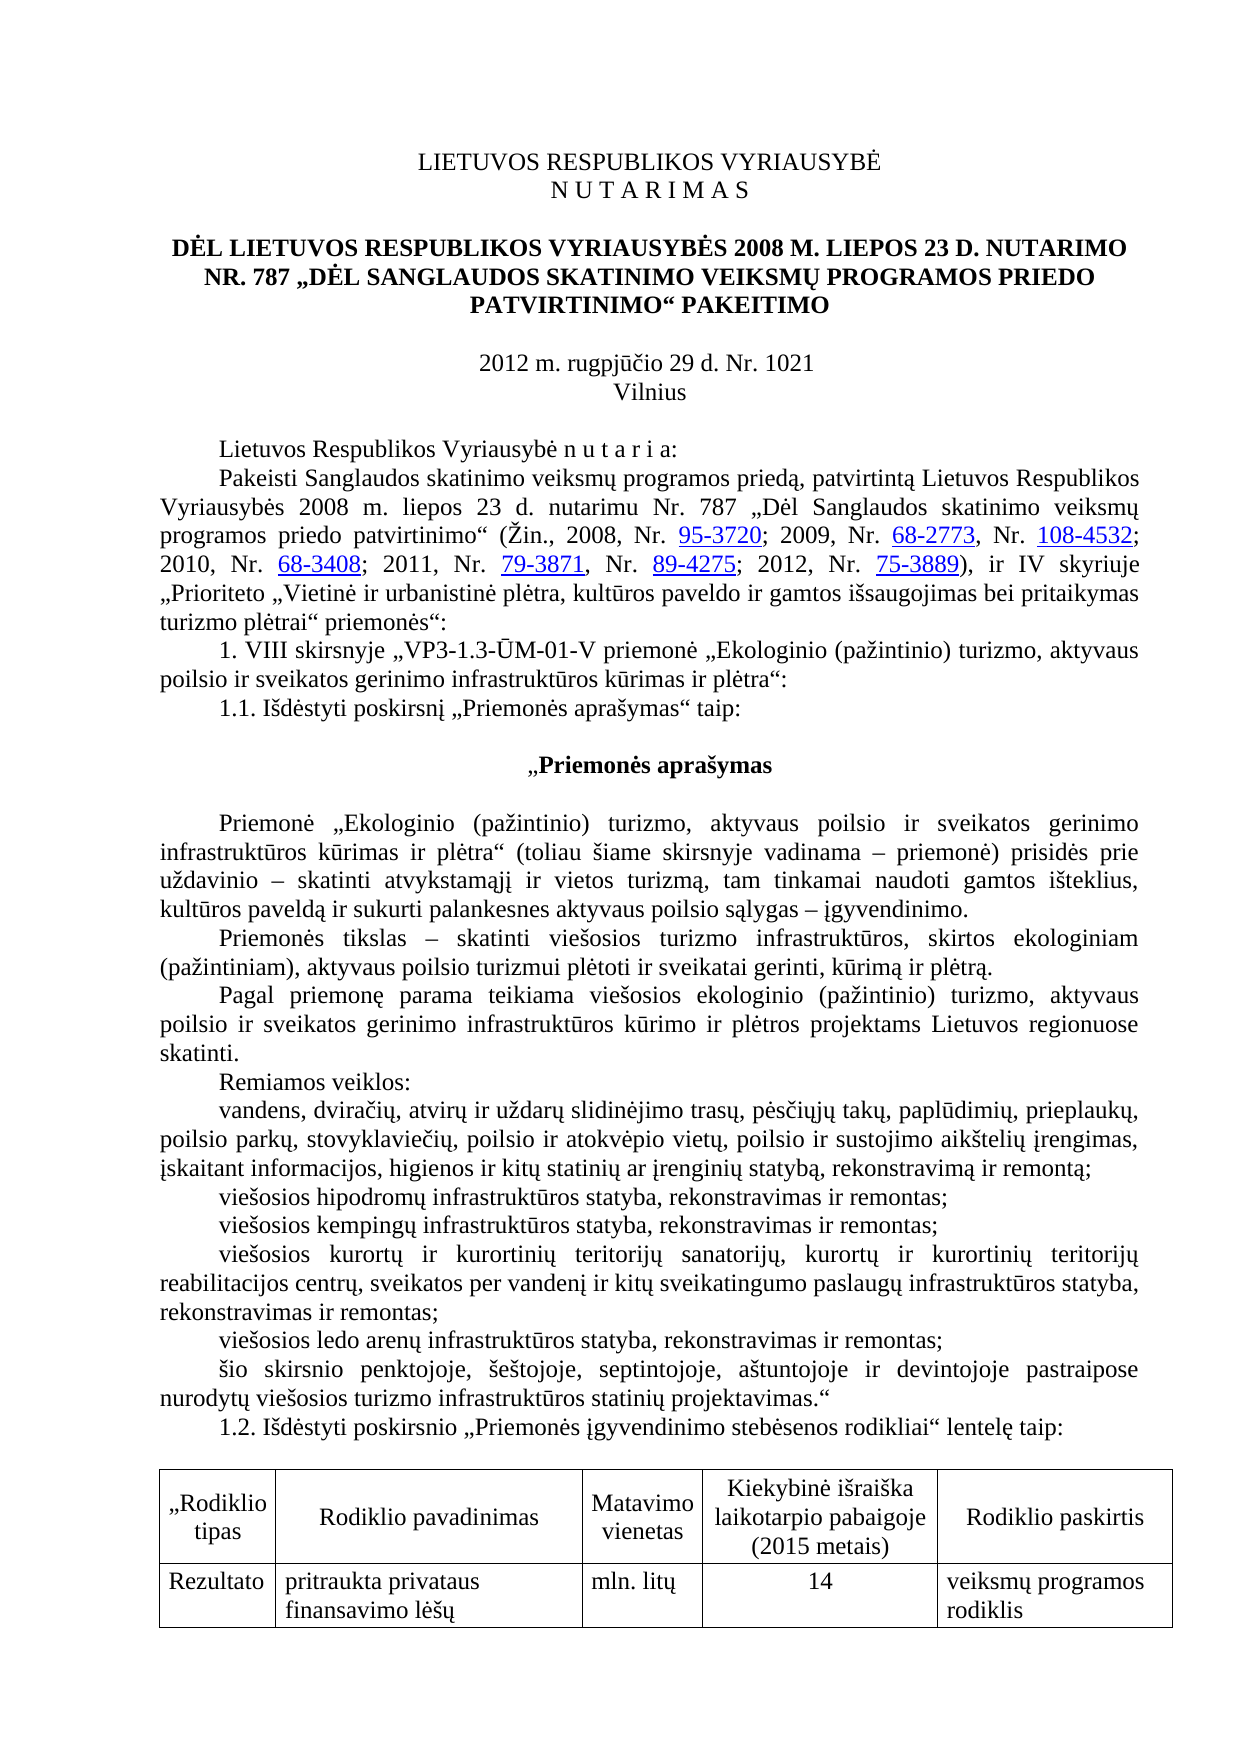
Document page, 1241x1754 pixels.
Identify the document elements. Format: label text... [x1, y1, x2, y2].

text Lietuvos Respublikos Vyriausybė nutaria: [159, 434, 1140, 463]
text Vilnius [159, 377, 1140, 406]
text 1.2. Išdėstyti poskirsnio „Priemonės įgyvendinimo stebėsenos rodikliai“ lentelę taip: [159, 1412, 1140, 1441]
table_header Rodiklio paskirtis [938, 1470, 1172, 1562]
text vandens, dviračių, atvirų ir uždarų slidinėjimo trasų, pėsčiųjų takų, paplūdimių, prieplaukų, poilsio parkų, stovyklaviečių, poilsio ir atokvėpio vietų, poilsio ir sustojimo aikštelių įrengimas, įskaitant informacijos, higienos ir kitų statinių ar įrenginių statybą, rekonstravimą ir remontą; [159, 1096, 1140, 1182]
text viešosios kurortų ir kurortinių teritorijų sanatorijų, kurortų ir kurortinių teritorijų reabilitacijos centrų, sveikatos per vandenį ir kitų sveikatingumo paslaugų infrastruktūros statyba, rekonstravimas ir remontas; [159, 1239, 1140, 1326]
table_cell 14 [703, 1564, 937, 1627]
table_cell pritraukta privataus finansavimo lėšų [276, 1564, 582, 1627]
table_header Matavimo vienetas [583, 1470, 702, 1562]
table_cell Rezultato [160, 1564, 275, 1627]
text Remiamos veiklos: [159, 1067, 1140, 1096]
text „Priemonės aprašymas [159, 751, 1140, 779]
text viešosios ledo arenų infrastruktūros statyba, rekonstravimas ir remontas; [159, 1326, 1140, 1354]
text Pakeisti Sanglaudos skatinimo veiksmų programos priedą, patvirtintą Lietuvos Respublikos Vyriausybės 2008 m. liepos 23 d. nutarimu Nr. 787 „Dėl Sanglaudos skatinimo veiksmų programos priedo patvirtinimo“ (Žin., 2008, Nr. 95-3720; 2009, Nr. 68-2773, Nr. 108-4532; 2010, Nr. 68-3408; 2011, Nr. 79-3871, Nr. 89-4275; 2012, Nr. 75-3889), ir IV skyriuje „Prioriteto „Vietinė ir urbanistinė plėtra, kultūros paveldo ir gamtos išsaugojimas bei pritaikymas turizmo plėtrai“ priemonės“: [159, 463, 1140, 636]
text Lietuvos Respublikos Vyriausybė [159, 147, 1140, 176]
text Priemonės tikslas – skatinti viešosios turizmo infrastruktūros, skirtos ekologiniam (pažintiniam), aktyvaus poilsio turizmui plėtoti ir sveikatai gerinti, kūrimą ir plėtrą. [159, 923, 1140, 981]
text NUTARIMAS [159, 176, 1140, 204]
text Dėl LIETUVOS RESPUBLIKOS VYRIAUSYBĖS 2008 M. LIEPOS 23 D. NUTARIMO NR. 787 „DĖL SANGLAUDOS SKATINIMO VEIKSMŲ PROGRAMOS PRIEDO PATVIRTINIMO“ PAKEITIMO [159, 233, 1140, 319]
text Priemonė „Ekologinio (pažintinio) turizmo, aktyvaus poilsio ir sveikatos gerinimo infrastruktūros kūrimas ir plėtra“ (toliau šiame skirsnyje vadinama – priemonė) prisidės prie uždavinio – skatinti atvykstamąjį ir vietos turizmą, tam tinkamai naudoti gamtos išteklius, kultūros paveldą ir sukurti palankesnes aktyvaus poilsio sąlygas – įgyvendinimo. [159, 808, 1140, 923]
text 1.1. Išdėstyti poskirsnį „Priemonės aprašymas“ taip: [159, 693, 1140, 722]
text viešosios kempingų infrastruktūros statyba, rekonstravimas ir remontas; [159, 1211, 1140, 1239]
table_header Rodiklio pavadinimas [276, 1470, 582, 1562]
table_header Kiekybinė išraiška laikotarpio pabaigoje (2015 metais) [703, 1470, 937, 1562]
table_header „Rodiklio tipas [160, 1470, 275, 1562]
text šio skirsnio penktojoje, šeštojoje, septintojoje, aštuntojoje ir devintojoje pastraipose nurodytų viešosios turizmo infrastruktūros statinių projektavimas.“ [159, 1354, 1140, 1412]
text 2012 m. rugpjūčio 29 d. Nr. 1021 [159, 348, 1140, 377]
table_cell veiksmų programos rodiklis [938, 1564, 1172, 1627]
table_cell mln. litų [583, 1564, 702, 1627]
text 1. VIII skirsnyje „VP3-1.3-ŪM-01-V priemonė „Ekologinio (pažintinio) turizmo, aktyvaus poilsio ir sveikatos gerinimo infrastruktūros kūrimas ir plėtra“: [159, 636, 1140, 693]
text Pagal priemonę parama teikiama viešosios ekologinio (pažintinio) turizmo, aktyvaus poilsio ir sveikatos gerinimo infrastruktūros kūrimo ir plėtros projektams Lietuvos regionuose skatinti. [159, 981, 1140, 1067]
text viešosios hipodromų infrastruktūros statyba, rekonstravimas ir remontas; [159, 1182, 1140, 1211]
